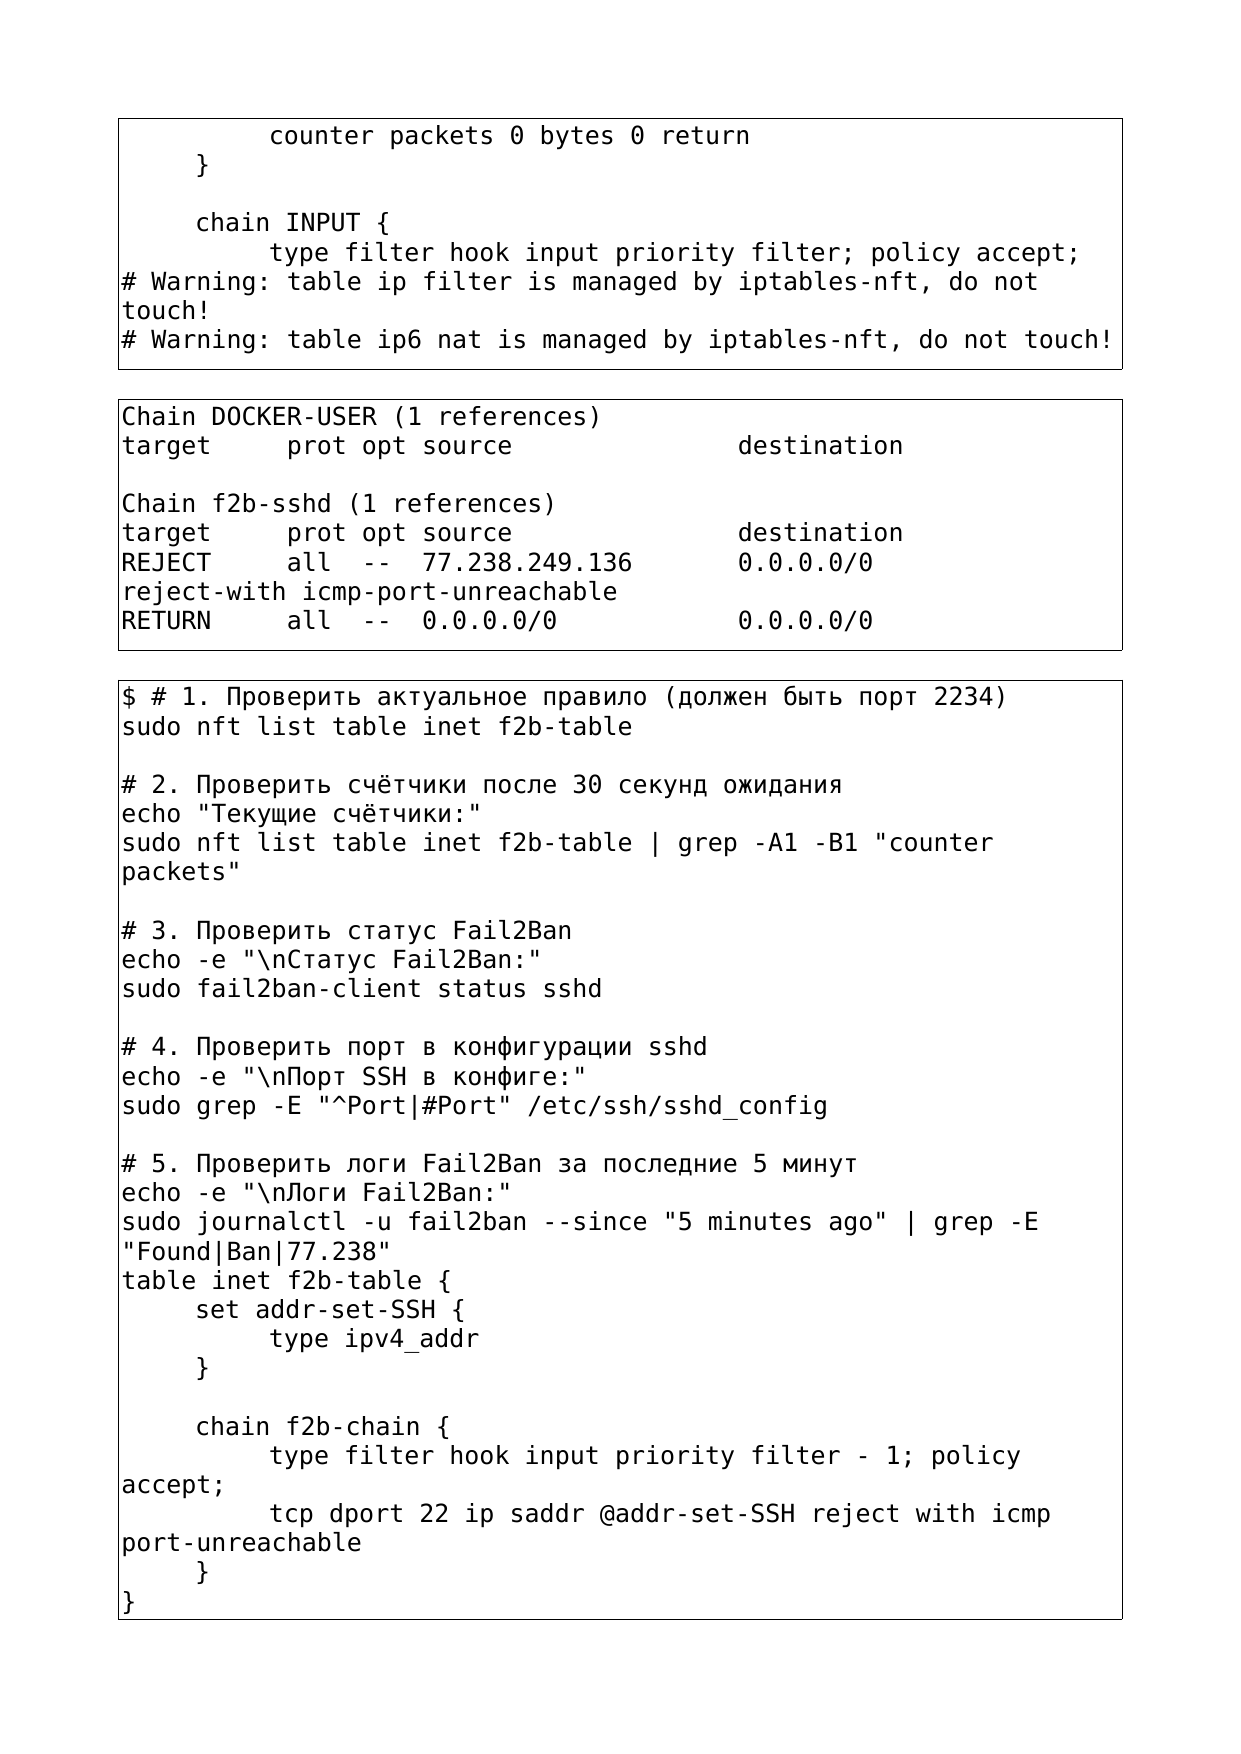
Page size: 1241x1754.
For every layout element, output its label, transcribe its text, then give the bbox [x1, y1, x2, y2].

table_header Chain DOCKER-USER (1 references) target prot opt source destination Chain f2b-sshd (1 references) target prot opt source destination REJECT all -- 77.238.249.136 0.0.0.0/0 reject-with icmp-port-unreachable RETURN all -- 0.0.0.0/0 0.0.0.0/0 [119, 400, 1122, 650]
table_header $ # 1. Проверить актуальное правило (должен быть порт 2234) sudo nft list table inet f2b-table # 2. Проверить счётчики после 30 секунд ожидания echo "Текущие счётчики:" sudo nft list table inet f2b-table | grep -A1 -B1 "counter packets" # 3. Проверить статус Fail2Ban echo -e "\nСтатус Fail2Ban:" sudo fail2ban-client status sshd # 4. Проверить порт в конфигурации sshd echo -e "\nПорт SSH в конфиге:" sudo grep -E "^Port|#Port" /etc/ssh/sshd_config # 5. Проверить логи Fail2Ban за последние 5 минут echo -e "\nЛоги Fail2Ban:" sudo journalctl -u fail2ban --since "5 minutes ago" | grep -E "Found|Ban|77.238" table inet f2b-table { set addr-set-SSH { type ipv4_addr } chain f2b-chain { type filter hook input priority filter - 1; policy accept; tcp dport 22 ip saddr @addr-set-SSH reject with icmp port-unreachable } } [119, 681, 1122, 1619]
table_header counter packets 0 bytes 0 return } chain INPUT { type filter hook input priority filter; policy accept; # Warning: table ip filter is managed by iptables-nft, do not touch! # Warning: table ip6 nat is managed by iptables-nft, do not touch! [119, 119, 1122, 369]
